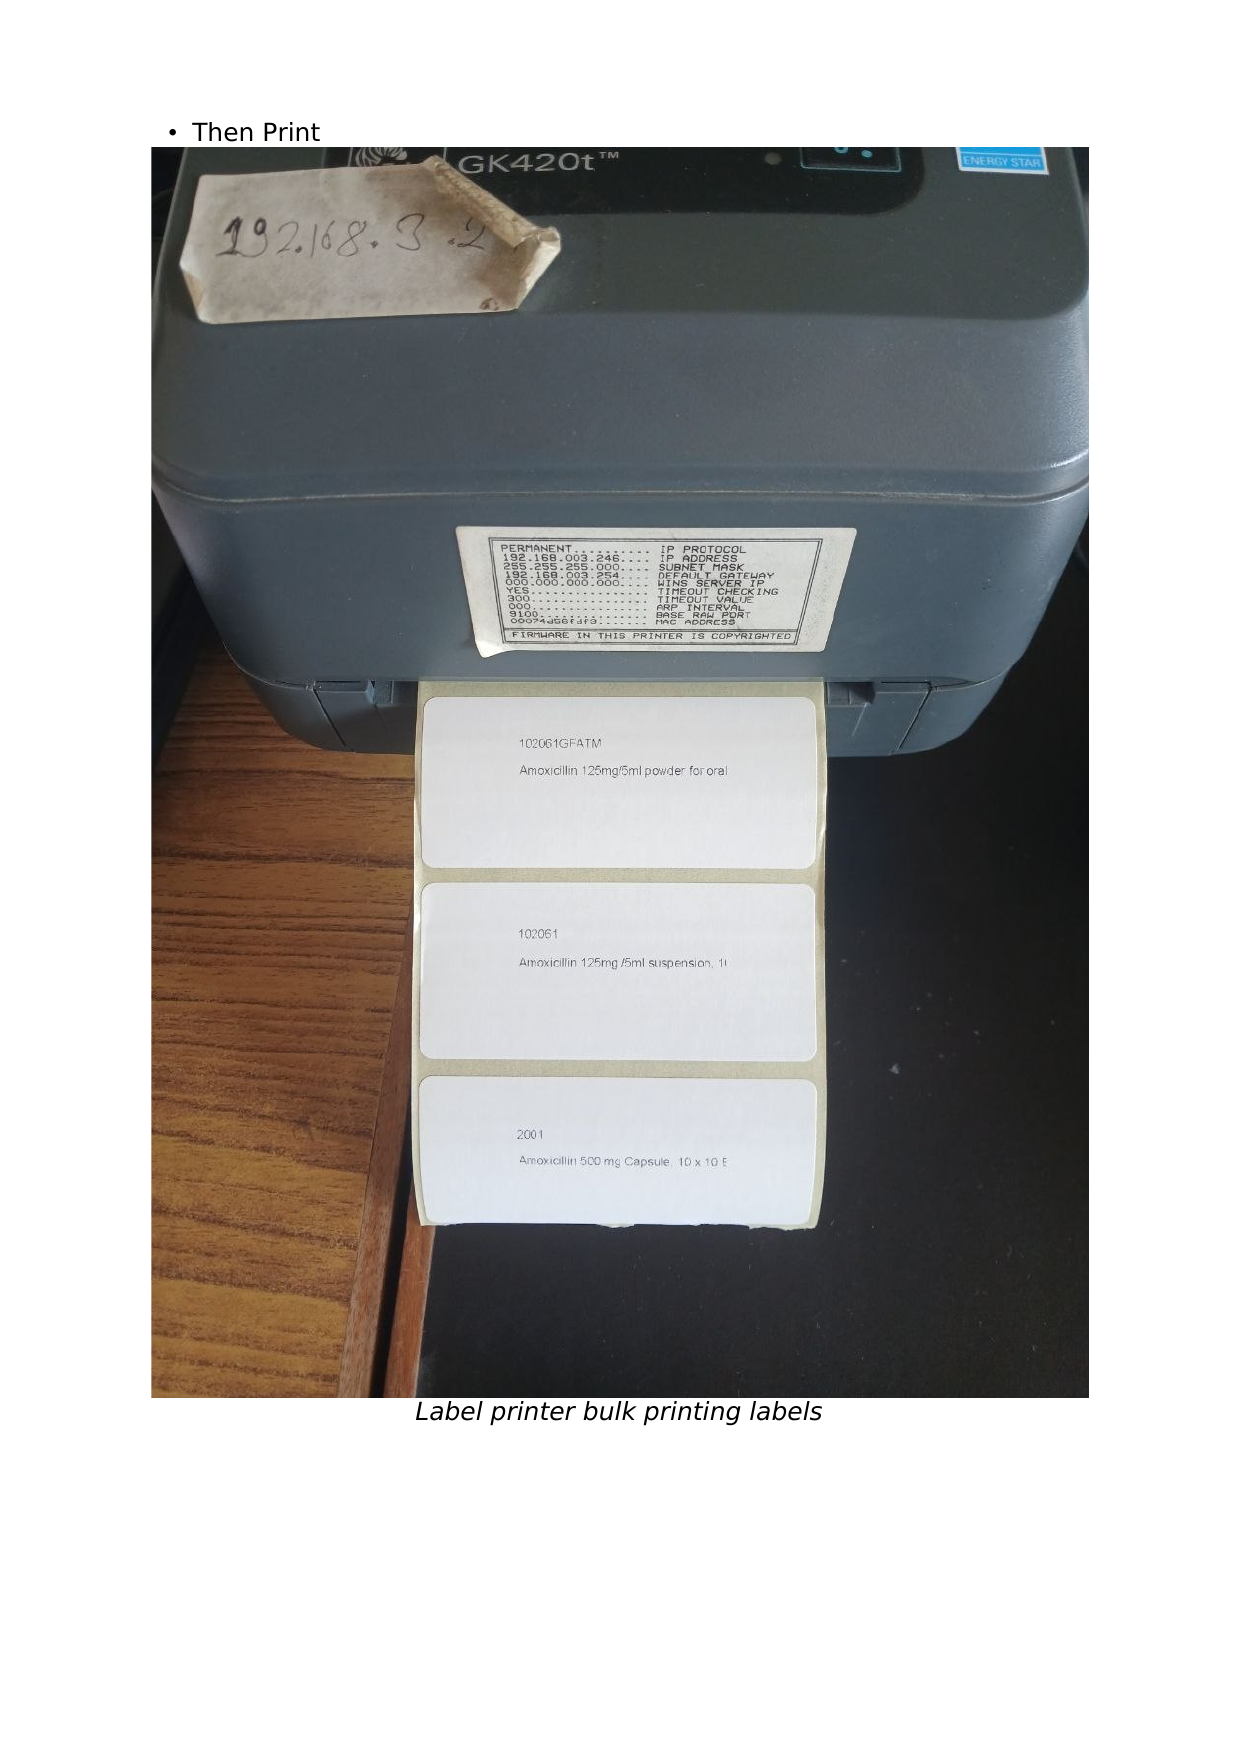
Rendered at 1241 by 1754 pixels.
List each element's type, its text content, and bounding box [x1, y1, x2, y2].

text Label printer bulk printing labels [151, 1398, 1089, 1426]
picture [151, 147, 1089, 1398]
list Then Print [177, 118, 1122, 147]
